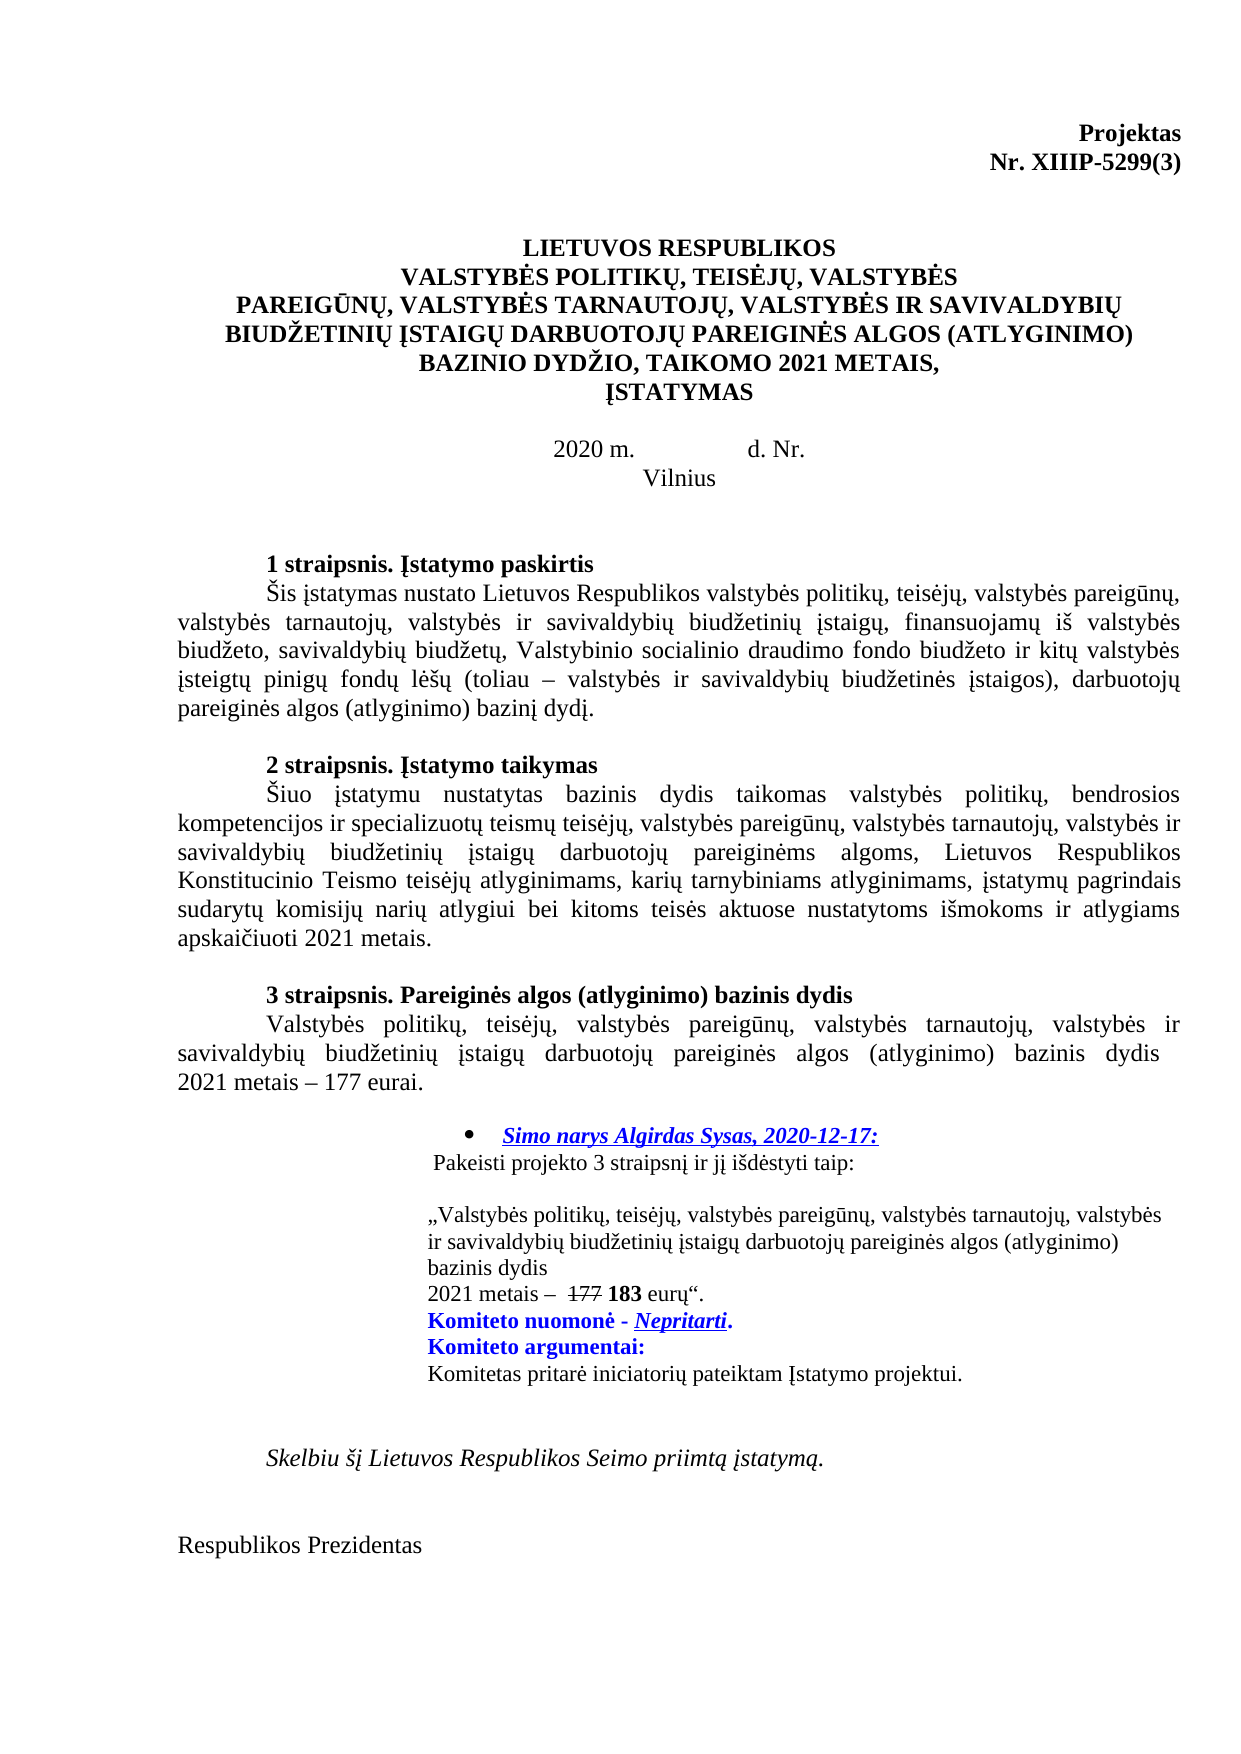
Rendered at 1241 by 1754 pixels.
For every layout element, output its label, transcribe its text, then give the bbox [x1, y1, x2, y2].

text ĮSTATYMAS [177, 377, 1181, 406]
text Valstybės politikų, teisėjų, valstybės pareigūnų, valstybės tarnautojų, valstybės ir savivaldybių biudžetinių įstaigų darbuotojų pareiginės algos (atlyginimo) bazinis dydis 2021 metais – 177 eurai. [177, 1009, 1181, 1096]
text Komiteto argumentai: [427, 1333, 1181, 1359]
text 3 straipsnis. Pareiginės algos (atlyginimo) bazinis dydis [177, 981, 1181, 1009]
list Simo narys Algirdas Sysas, 2020-12-17: [465, 1122, 1181, 1149]
text Komiteto nuomonė - Nepritarti. [427, 1307, 1181, 1333]
text Nr. XIIIP-5299(3) [177, 147, 1181, 176]
text VALSTYBĖS POLITIKŲ, TEISĖJŲ, VALSTYBĖS [177, 262, 1181, 291]
text Šiuo įstatymu nustatytas bazinis dydis taikomas valstybės politikų, bendrosios kompetencijos ir specializuotų teismų teisėjų, valstybės pareigūnų, valstybės tarnautojų, valstybės ir savivaldybių biudžetinių įstaigų darbuotojų pareiginėms algoms, Lietuvos Respublikos Konstitucinio Teismo teisėjų atlyginimams, karių tarnybiniams atlyginimams, įstatymų pagrindais sudarytų komisijų narių atlygiui bei kitoms teisės aktuose nustatytoms išmokoms ir atlygiams apskaičiuoti 2021 metais. [177, 779, 1181, 952]
text PAREIGŪNŲ, VALSTYBĖS TARNAUTOJŲ, VALSTYBĖS IR SAVIVALDYBIŲ BIUDŽETINIŲ ĮSTAIGŲ DARBUOTOJŲ PAREIGINĖS ALGOS (ATLYGINIMO) BAZINIO DYDŽIO, TAIKOMO 2021 METAIS, [177, 291, 1181, 377]
text Komitetas pritarė iniciatorių pateiktam Įstatymo projektui. [427, 1359, 1181, 1386]
text Pakeisti projekto 3 straipsnį ir jį išdėstyti taip: [427, 1149, 1181, 1175]
text Vilnius [177, 463, 1181, 492]
text Projektas [177, 118, 1181, 147]
text 2020 m. d. Nr. [177, 434, 1181, 463]
text LIETUVOS RESPUBLIKOS [177, 233, 1181, 262]
text Šis įstatymas nustato Lietuvos Respublikos valstybės politikų, teisėjų, valstybės pareigūnų, valstybės tarnautojų, valstybės ir savivaldybių biudžetinių įstaigų, finansuojamų iš valstybės biudžeto, savivaldybių biudžetų, Valstybinio socialinio draudimo fondo biudžeto ir kitų valstybės įsteigtų pinigų fondų lėšų (toliau – valstybės ir savivaldybių biudžetinės įstaigos), darbuotojų pareiginės algos (atlyginimo) bazinį dydį. [177, 578, 1181, 722]
text 1 straipsnis. Įstatymo paskirtis [177, 549, 1181, 578]
text 2 straipsnis. Įstatymo taikymas [177, 751, 1181, 779]
text „Valstybės politikų, teisėjų, valstybės pareigūnų, valstybės tarnautojų, valstybės ir savivaldybių biudžetinių įstaigų darbuotojų pareiginės algos (atlyginimo) bazinis dydis 2021 metais – 177 183 eurų“. [427, 1201, 1181, 1307]
text Respublikos Prezidentas [177, 1530, 1181, 1558]
text Skelbiu šį Lietuvos Respublikos Seimo priimtą įstatymą. [177, 1443, 1181, 1472]
